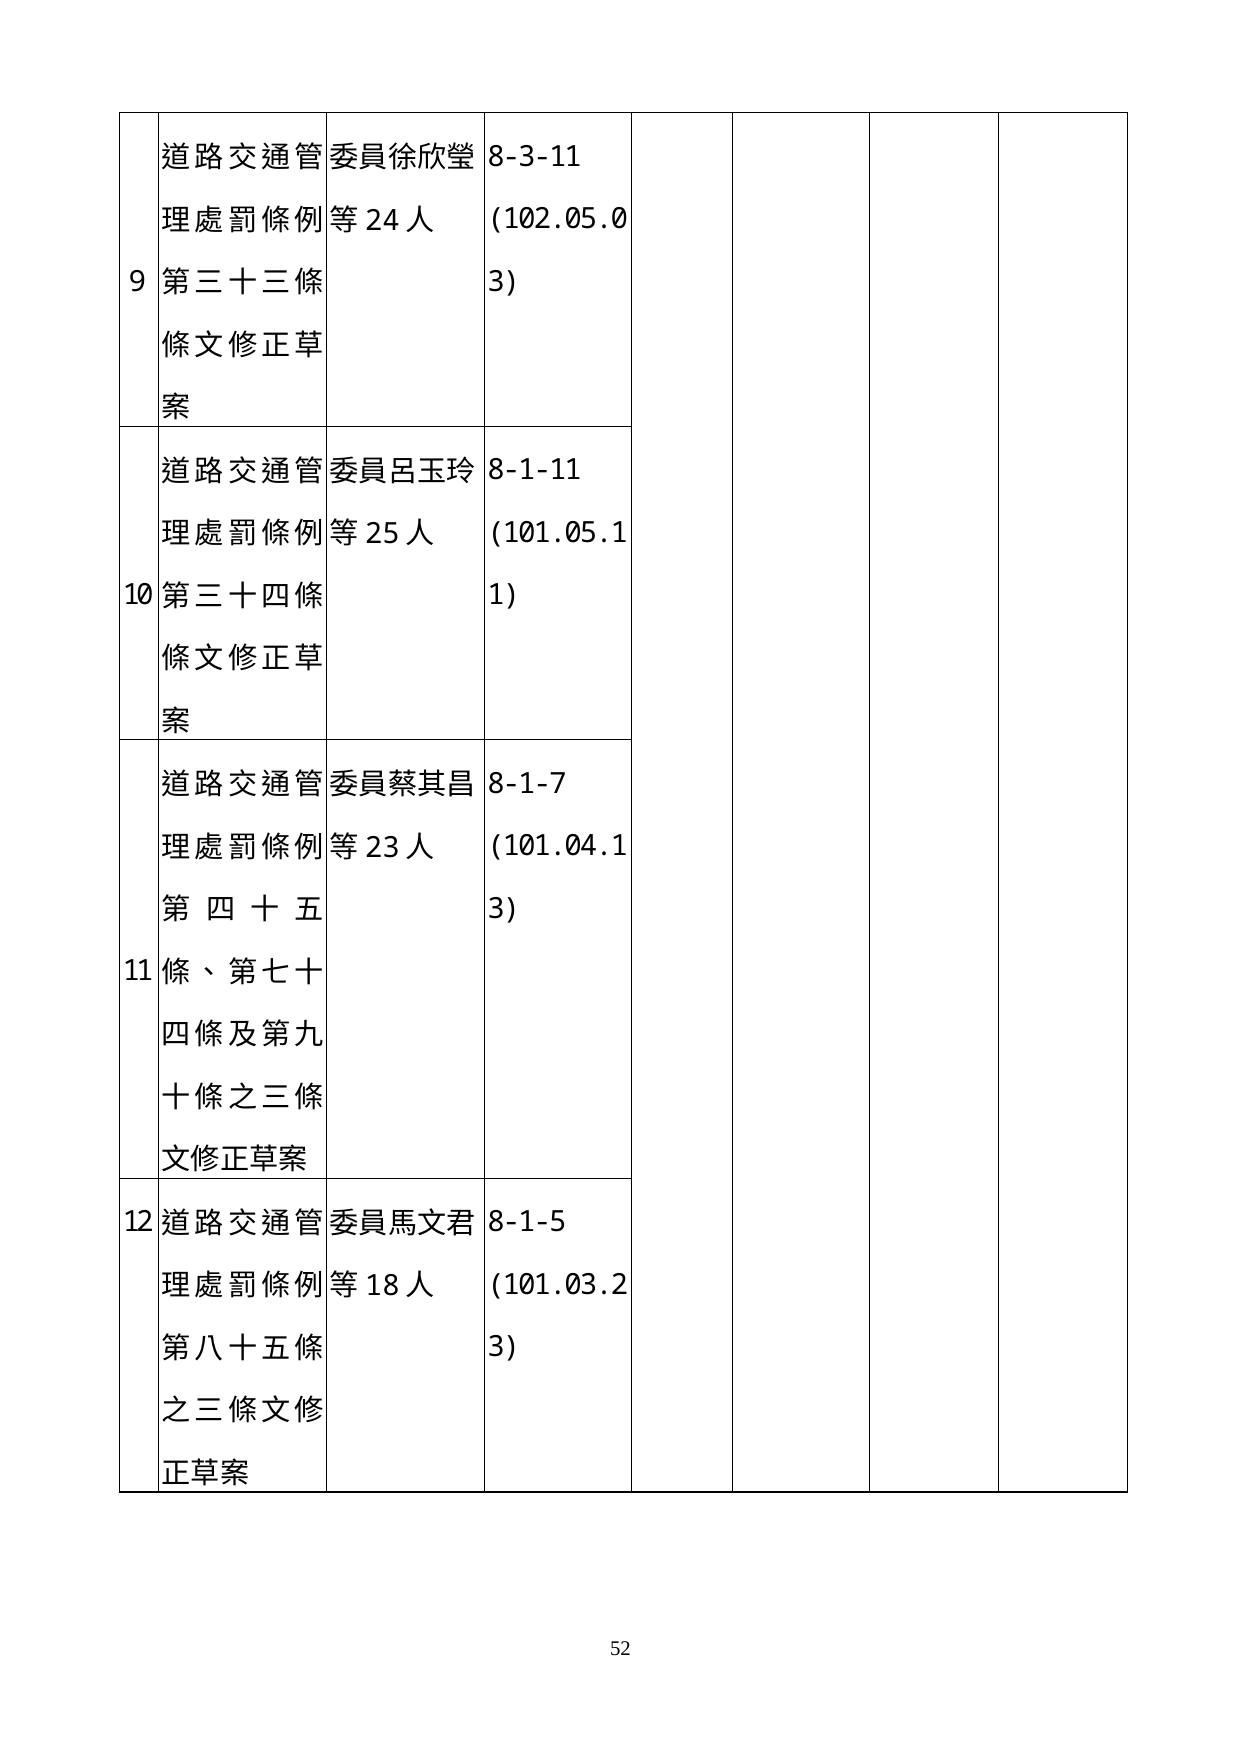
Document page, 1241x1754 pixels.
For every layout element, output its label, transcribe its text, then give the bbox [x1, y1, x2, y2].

table_cell 道路交通管理處罰條例第八十五條之三條文修正草案 [159, 1179, 326, 1491]
table_cell [733, 113, 869, 1491]
table_cell 9 [120, 113, 158, 426]
table_cell 11 [120, 740, 158, 1178]
table_cell 委員蔡其昌等23人 [327, 740, 484, 1178]
table_cell 10 [120, 427, 158, 739]
table_cell 道路交通管理處罰條例第四十五條、第七十四條及第九十條之三條文修正草案 [159, 740, 326, 1178]
table_cell [632, 113, 732, 1491]
table_cell 12 [120, 1179, 158, 1491]
table_cell 委員徐欣瑩等24人 [327, 113, 484, 426]
table_cell 委員馬文君等18人 [327, 1179, 484, 1491]
table_cell 道路交通管理處罰條例第三十四條條文修正草案 [159, 427, 326, 739]
table_cell 8-1-5 (101.03.23) [485, 1179, 631, 1491]
table_cell 8-1-11 (101.05.11) [485, 427, 631, 739]
table_cell 道路交通管理處罰條例第三十三條條文修正草案 [159, 113, 326, 426]
table_cell [870, 113, 998, 1491]
table_cell [999, 113, 1127, 1491]
table_cell 8-1-7 (101.04.13) [485, 740, 631, 1178]
table_cell 委員呂玉玲等25人 [327, 427, 484, 739]
table_cell 8-3-11 (102.05.03) [485, 113, 631, 426]
